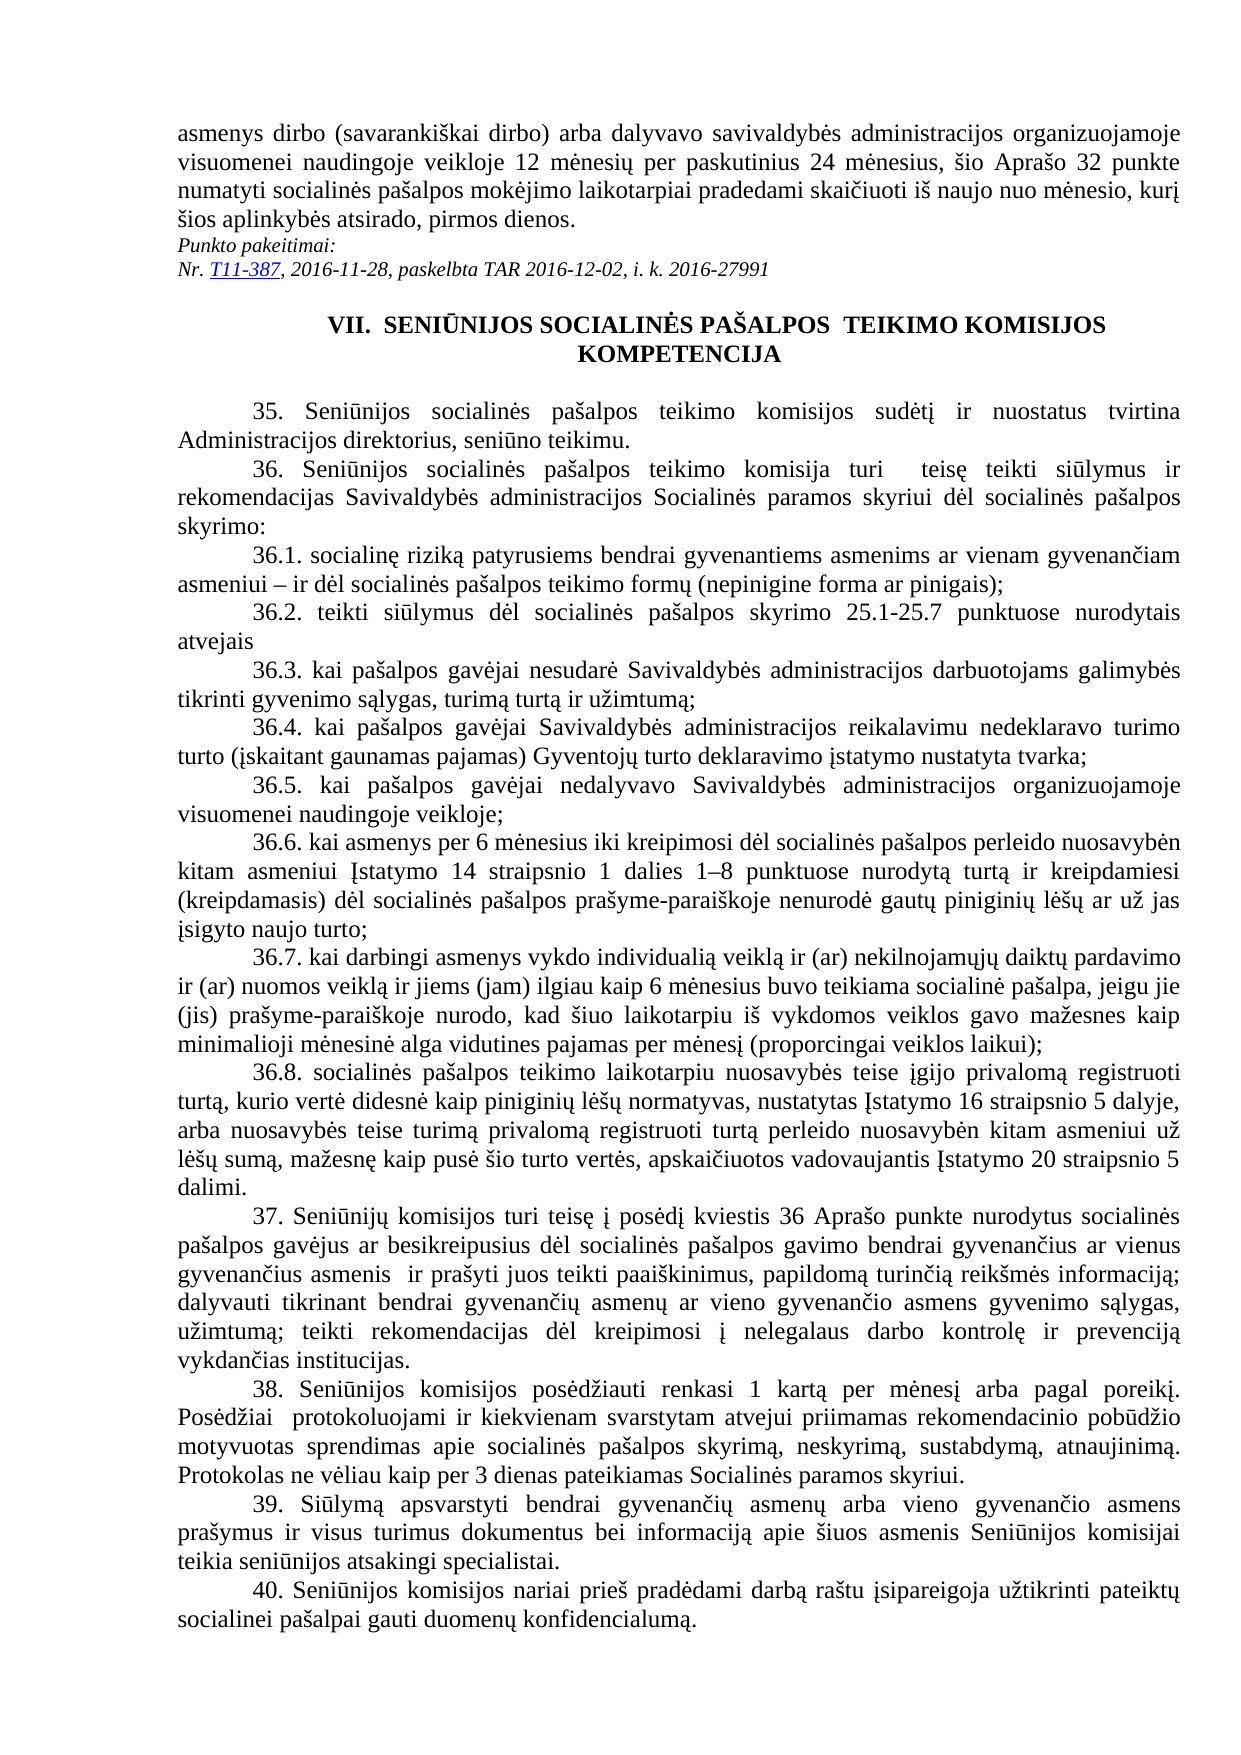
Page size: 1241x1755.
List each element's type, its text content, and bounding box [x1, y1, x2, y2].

text asmenys dirbo (savarankiškai dirbo) arba dalyvavo savivaldybės administracijos organizuojamoje visuomenei naudingoje veikloje 12 mėnesių per paskutinius 24 mėnesius, šio Aprašo 32 punkte numatyti socialinės pašalpos mokėjimo laikotarpiai pradedami skaičiuoti iš naujo nuo mėnesio, kurį šios aplinkybės atsirado, pirmos dienos. [177, 118, 1181, 233]
text 36.7. kai darbingi asmenys vykdo individualią veiklą ir (ar) nekilnojamųjų daiktų pardavimo ir (ar) nuomos veiklą ir jiems (jam) ilgiau kaip 6 mėnesius buvo teikiama socialinė pašalpa, jeigu jie (jis) prašyme-paraiškoje nurodo, kad šiuo laikotarpiu iš vykdomos veiklos gavo mažesnes kaip minimalioji mėnesinė alga vidutines pajamas per mėnesį (proporcingai veiklos laikui); [177, 942, 1181, 1057]
text 39. Siūlymą apsvarstyti bendrai gyvenančių asmenų arba vieno gyvenančio asmens prašymus ir visus turimus dokumentus bei informaciją apie šiuos asmenis Seniūnijos komisijai teikia seniūnijos atsakingi specialistai. [177, 1489, 1181, 1575]
text 37. Seniūnijų komisijos turi teisę į posėdį kviestis 36 Aprašo punkte nurodytus socialinės pašalpos gavėjus ar besikreipusius dėl socialinės pašalpos gavimo bendrai gyvenančius ar vienus gyvenančius asmenis ir prašyti juos teikti paaiškinimus, papildomą turinčią reikšmės informaciją; dalyvauti tikrinant bendrai gyvenančių asmenų ar vieno gyvenančio asmens gyvenimo sąlygas, užimtumą; teikti rekomendacijas dėl kreipimosi į nelegalaus darbo kontrolę ir prevenciją vykdančias institucijas. [177, 1201, 1181, 1374]
text Punkto pakeitimai: [177, 233, 1181, 257]
text 36.4. kai pašalpos gavėjai Savivaldybės administracijos reikalavimu nedeklaravo turimo turto (įskaitant gaunamas pajamas) Gyventojų turto deklaravimo įstatymo nustatyta tvarka; [177, 712, 1181, 770]
text Nr. T11-387, 2016-11-28, paskelbta TAR 2016-12-02, i. k. 2016-27991 [177, 257, 1181, 281]
text 40. Seniūnijos komisijos nariai prieš pradėdami darbą raštu įsipareigoja užtikrinti pateiktų socialinei pašalpai gauti duomenų konfidencialumą. [177, 1575, 1181, 1632]
text 38. Seniūnijos komisijos posėdžiauti renkasi 1 kartą per mėnesį arba pagal poreikį. Posėdžiai protokoluojami ir kiekvienam svarstytam atvejui priimamas rekomendacinio pobūdžio motyvuotas sprendimas apie socialinės pašalpos skyrimą, neskyrimą, sustabdymą, atnaujinimą. Protokolas ne vėliau kaip per 3 dienas pateikiamas Socialinės paramos skyriui. [177, 1374, 1181, 1489]
text 36.8. socialinės pašalpos teikimo laikotarpiu nuosavybės teise įgijo privalomą registruoti turtą, kurio vertė didesnė kaip piniginių lėšų normatyvas, nustatytas Įstatymo 16 straipsnio 5 dalyje, arba nuosavybės teise turimą privalomą registruoti turtą perleido nuosavybėn kitam asmeniui už lėšų sumą, mažesnę kaip pusė šio turto vertės, apskaičiuotos vadovaujantis Įstatymo 20 straipsnio 5 dalimi. [177, 1057, 1181, 1201]
text VII. SENIŪNIJOS SOCIALINĖS PAŠALPOS TEIKIMO KOMISIJOS KOMPETENCIJA [177, 310, 1181, 367]
text 36. Seniūnijos socialinės pašalpos teikimo komisija turi teisę teikti siūlymus ir rekomendacijas Savivaldybės administracijos Socialinės paramos skyriui dėl socialinės pašalpos skyrimo: [177, 454, 1181, 540]
text 35. Seniūnijos socialinės pašalpos teikimo komisijos sudėtį ir nuostatus tvirtina Administracijos direktorius, seniūno teikimu. [177, 396, 1181, 454]
text 36.3. kai pašalpos gavėjai nesudarė Savivaldybės administracijos darbuotojams galimybės tikrinti gyvenimo sąlygas, turimą turtą ir užimtumą; [177, 655, 1181, 712]
text 36.1. socialinę riziką patyrusiems bendrai gyvenantiems asmenims ar vienam gyvenančiam asmeniui – ir dėl socialinės pašalpos teikimo formų (nepinigine forma ar pinigais); [177, 540, 1181, 597]
text 36.5. kai pašalpos gavėjai nedalyvavo Savivaldybės administracijos organizuojamoje visuomenei naudingoje veikloje; [177, 770, 1181, 827]
text 36.6. kai asmenys per 6 mėnesius iki kreipimosi dėl socialinės pašalpos perleido nuosavybėn kitam asmeniui Įstatymo 14 straipsnio 1 dalies 1–8 punktuose nurodytą turtą ir kreipdamiesi (kreipdamasis) dėl socialinės pašalpos prašyme-paraiškoje nenurodė gautų piniginių lėšų ar už jas įsigyto naujo turto; [177, 827, 1181, 942]
text 36.2. teikti siūlymus dėl socialinės pašalpos skyrimo 25.1-25.7 punktuose nurodytais atvejais [177, 597, 1181, 655]
